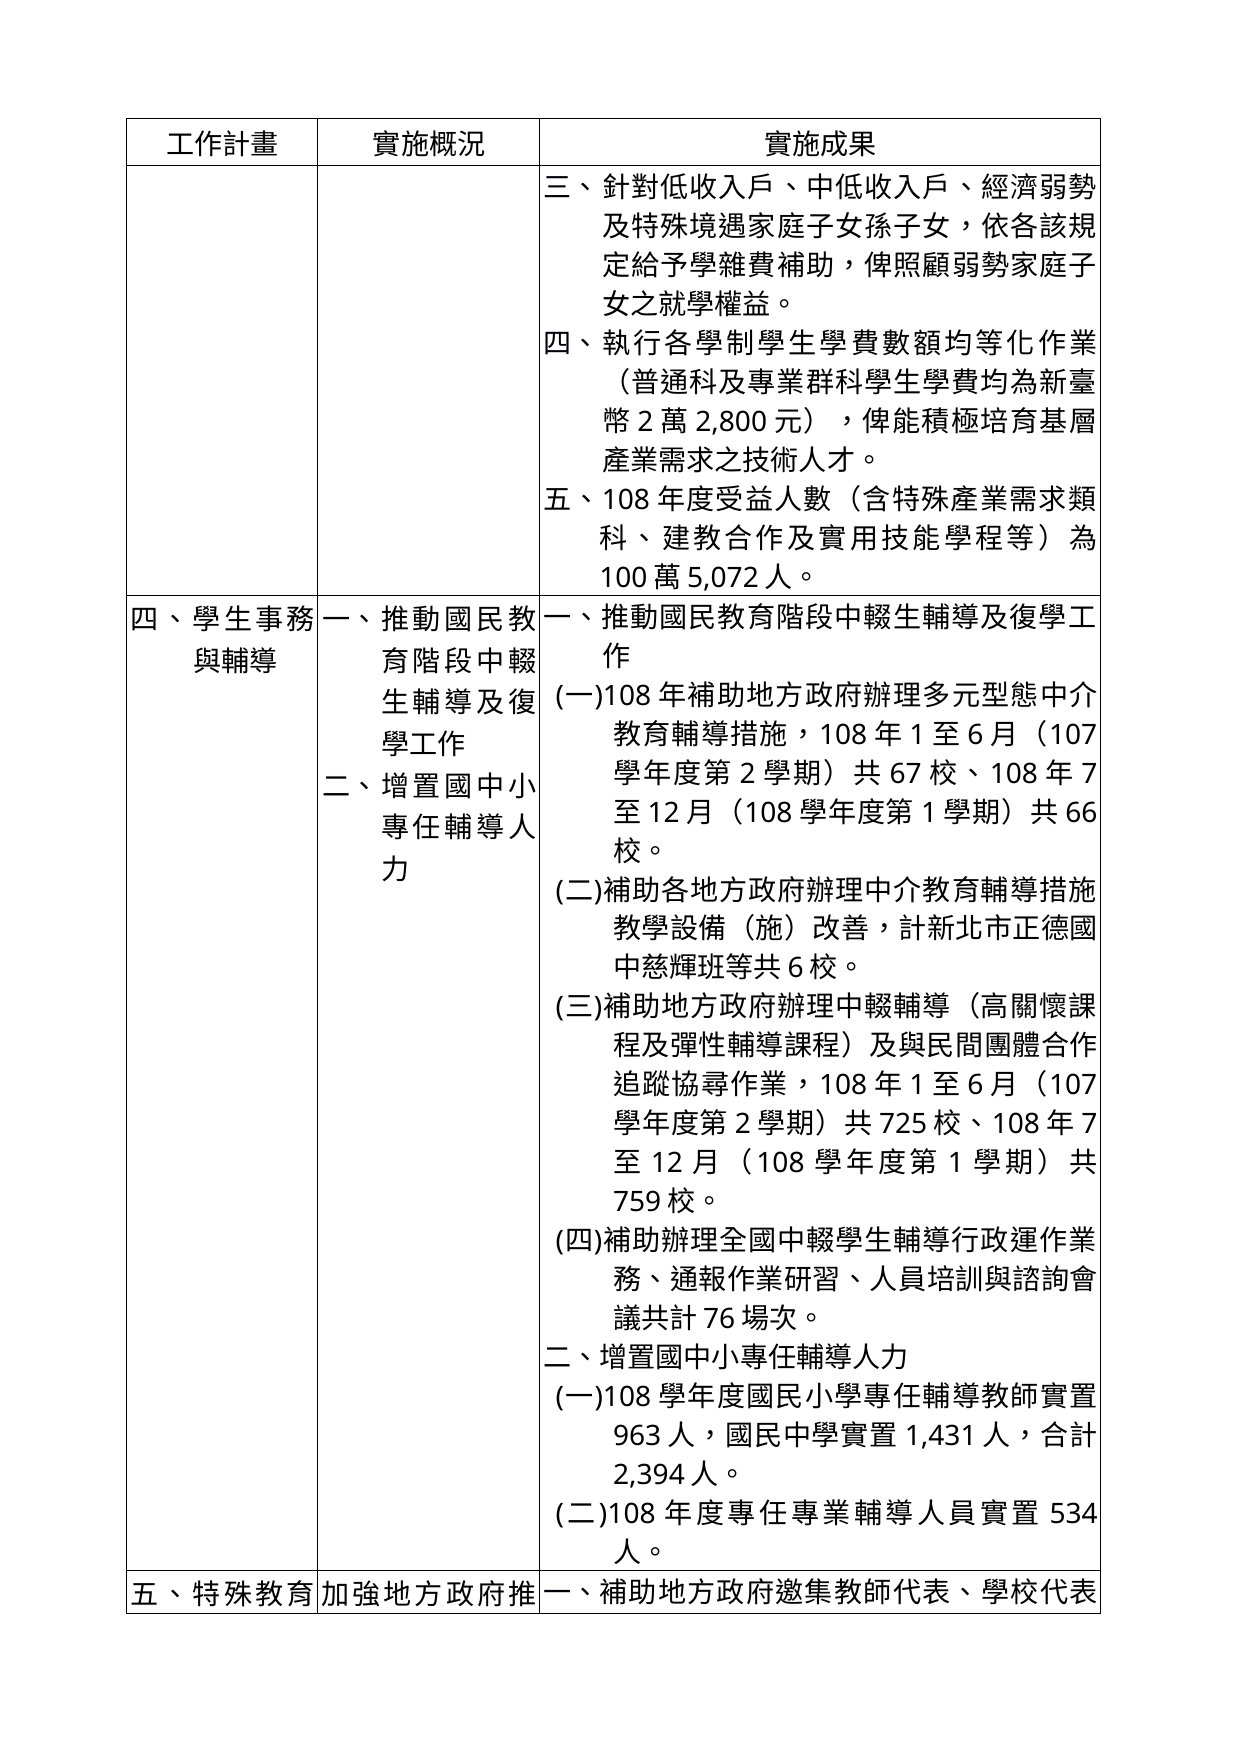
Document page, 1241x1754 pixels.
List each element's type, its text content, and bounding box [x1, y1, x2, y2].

table_cell 加強地方政府推 [318, 1571, 539, 1613]
table_cell 一、推動國民教育階段中輟生輔導及復學工作 (一)108年補助地方政府辦理多元型態中介教育輔導措施，108年1至6月（107學年度第2學期）共67校、108年7至12月（108學年度第1學期）共66校。 (二)補助各地方政府辦理中介教育輔導措施教學設備（施）改善，計新北市正德國中慈輝班等共6校。 (三)補助地方政府辦理中輟輔導（高關懷課程及彈性輔導課程）及與民間團體合作追蹤協尋作業，108年1至6月（107學年度第2學期）共725校、108年7至12月（108學年度第1學期）共759校。 (四)補助辦理全國中輟學生輔導行政運作業務、通報作業研習、人員培訓與諮詢會議共計76場次。 二、增置國中小專任輔導人力 (一)108學年度國民小學專任輔導教師實置963人，國民中學實置1,431人，合計2,394人。 (二)108年度專任專業輔導人員實置534人。 [540, 596, 1100, 1570]
table_header 工作計畫 [127, 119, 317, 165]
table_cell 推動國民教育階段中輟生輔導及復學工作 增置國中小專任輔導人力 [318, 596, 539, 1570]
table_cell 高級中等學校一定條件免學費方案(十二年國民基本教育實施計畫) 協助各公私立學校辦理各該校學生之免學費申請及核結作業，落實學生多元教育選擇權。 依法查對就讀普通型高級中等學校學生之家戶年所得資料，超過新臺幣148萬元者，享有定額學費補助；其他學生均得享有免學費補助，實現符合公平正義之教育環境。 針對低收入戶、中低收入戶、經濟弱勢及特殊境遇家庭子女孫子女，依各該規定給予學雜費補助，俾照顧弱勢家庭子女之就學權益。 執行各學制學生學費數額均等化作業（普通科及專業群科學生學費均為新臺幣2萬2,800元），俾能積極培育基層產業需求之技術人才。 五、108年度受益人數（含特殊產業需求類科、建教合作及實用技能學程等）為100萬5,072人。 [540, 166, 1100, 595]
table_cell [127, 166, 317, 595]
table_header 實施成果 [540, 119, 1100, 165]
table_cell 五、特殊教育 [127, 1571, 317, 1613]
table_cell 四、學生事務與輔導 [127, 596, 317, 1570]
table_header 實施概況 [318, 119, 539, 165]
table_cell [318, 166, 539, 595]
table_cell 補助地方政府邀集教師代表、學校代表 [540, 1571, 1100, 1613]
